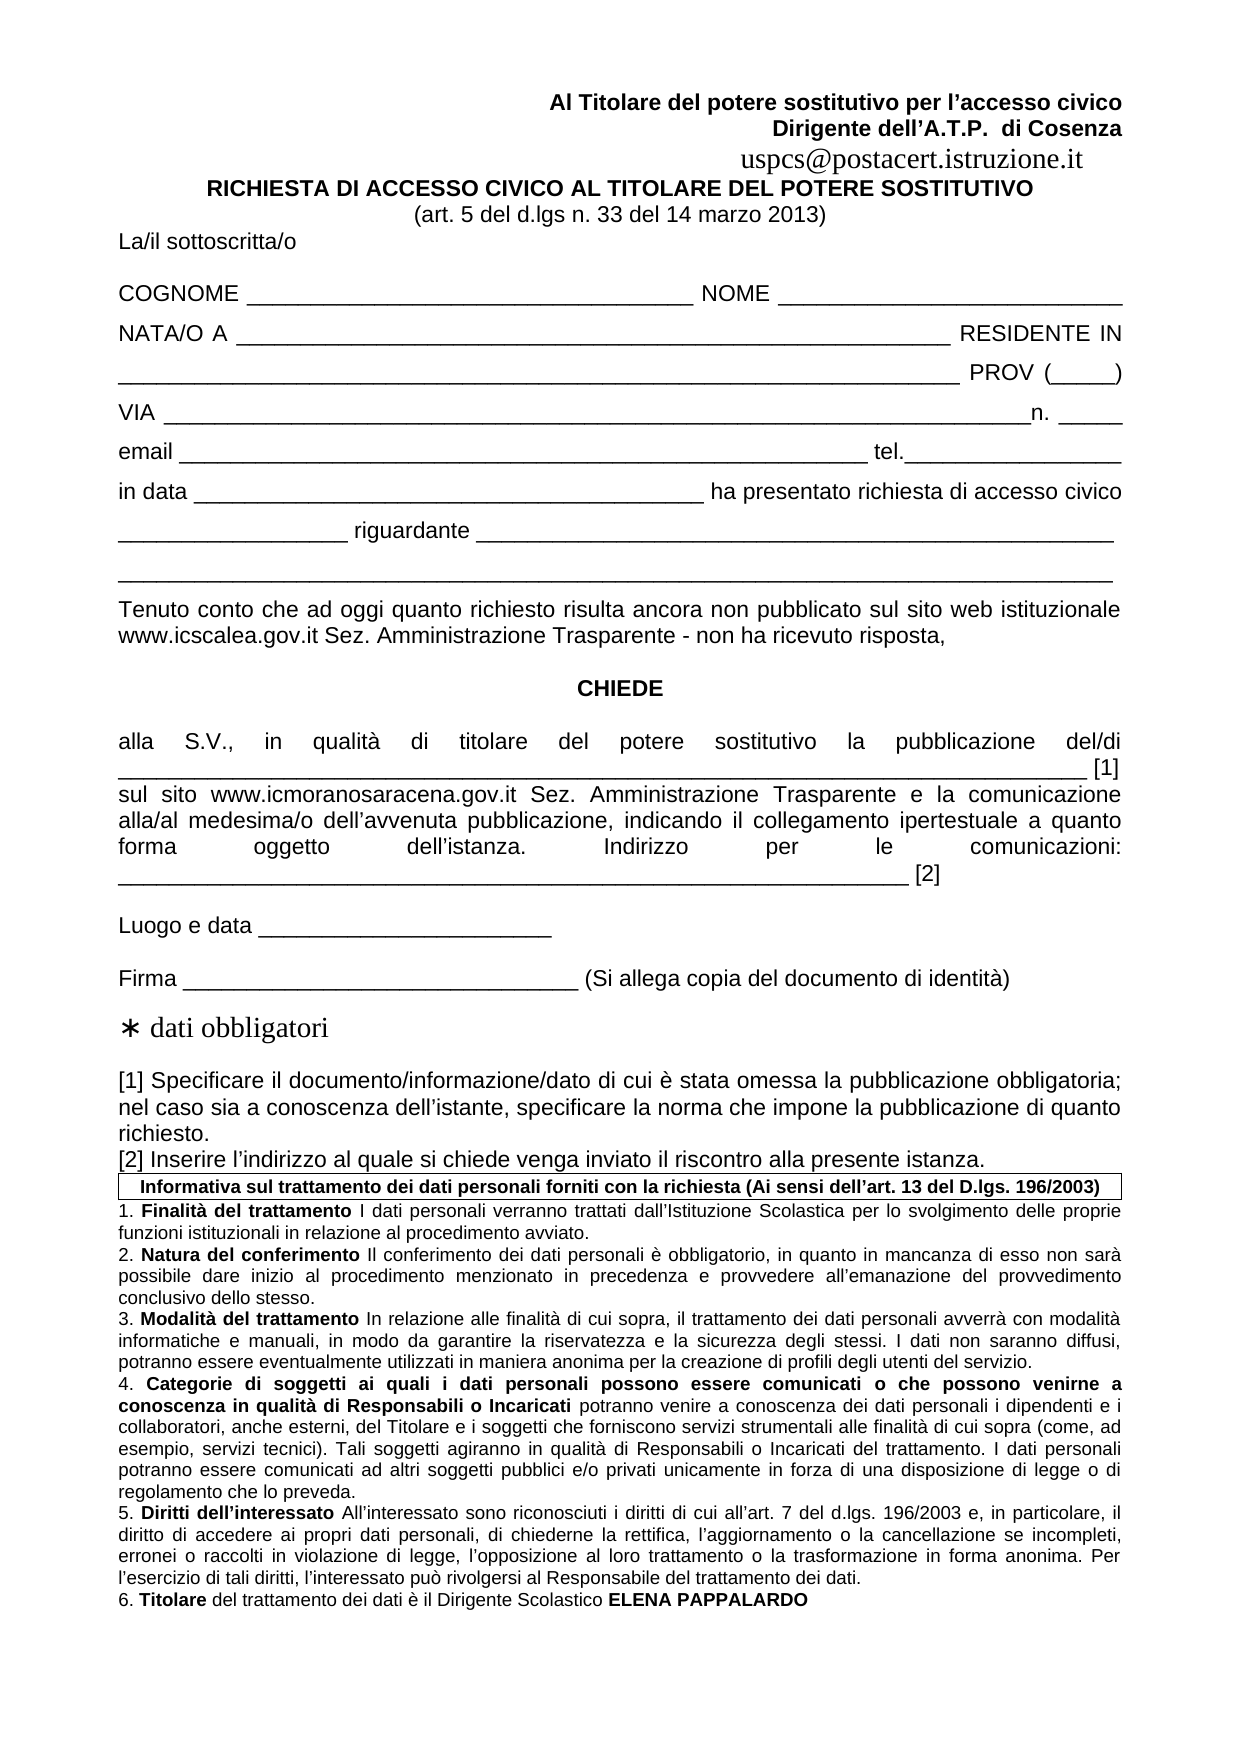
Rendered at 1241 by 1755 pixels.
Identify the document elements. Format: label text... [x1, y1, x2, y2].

text sul sito www.icmoranosaracena.gov.it Sez. Amministrazione Trasparente e la comunicazione alla/al medesima/o dell’avvenuta pubblicazione, indicando il collegamento ipertestuale a quanto forma oggetto dell’istanza. Indirizzo per le comunicazioni: ______________________________________________________________ [2] [118, 781, 1122, 886]
text 3. Modalità del trattamento In relazione alle finalità di cui sopra, il trattamento dei dati personali avverrà con modalità informatiche e manuali, in modo da garantire la riservatezza e la sicurezza degli stessi. I dati non saranno diffusi, potranno essere eventualmente utilizzati in maniera anonima per la creazione di profili degli utenti del servizio. [118, 1308, 1122, 1373]
text COGNOME ___________________________________ NOME ___________________________ NATA/O A ________________________________________________________ RESIDENTE IN __________________________________________________________________ PROV (_____) VIA ____________________________________________________________________n. _____ email ______________________________________________________ tel._________________ [118, 280, 1122, 464]
text 4. Categorie di soggetti ai quali i dati personali possono essere comunicati o che possono venirne a conoscenza in qualità di Responsabili o Incaricati potranno venire a conoscenza dei dati personali i dipendenti e i collaboratori, anche esterni, del Titolare e i soggetti che forniscono servizi strumentali alle finalità di cui sopra (come, ad esempio, servizi tecnici). Tali soggetti agiranno in qualità di Responsabili o Incaricati del trattamento. I dati personali potranno essere comunicati ad altri soggetti pubblici e/o privati unicamente in forza di una disposizione di legge o di regolamento che lo preveda. [118, 1373, 1122, 1502]
text [1] Specificare il documento/informazione/dato di cui è stata omessa la pubblicazione obbligatoria; nel caso sia a conoscenza dell’istante, specificare la norma che impone la pubblicazione di quanto richiesto. [118, 1067, 1122, 1146]
text Luogo e data _______________________ [118, 912, 1122, 939]
text Firma _______________________________ (Si allega copia del documento di identità) [118, 965, 1122, 991]
text CHIEDE [118, 675, 1122, 702]
text (art. 5 del d.lgs n. 33 del 14 marzo 2013) [118, 201, 1122, 228]
text [2] Inserire l’indirizzo al quale si chiede venga inviato il riscontro alla presente istanza. [118, 1146, 1122, 1172]
text Tenuto conto che ad oggi quanto richiesto risulta ancora non pubblicato sul sito web istituzionale www.icscalea.gov.it Sez. Amministrazione Trasparente - non ha ricevuto risposta, [118, 596, 1122, 649]
text RICHIESTA DI ACCESSO CIVICO AL TITOLARE DEL POTERE SOSTITUTIVO [118, 175, 1122, 201]
text 2. Natura del conferimento Il conferimento dei dati personali è obbligatorio, in quanto in mancanza di esso non sarà possibile dare inizio al procedimento menzionato in precedenza e provvedere all’emanazione del provvedimento conclusivo dello stesso. [118, 1243, 1122, 1308]
text ∗ dati obbligatori [118, 1006, 1122, 1046]
text ______________________________________________________________________________ [118, 557, 1122, 583]
text alla S.V., in qualità di titolare del potere sostitutivo la pubblicazione del/di ____________________________________________________________________________ [1] [118, 728, 1122, 781]
text 5. Diritti dell’interessato All’interessato sono riconosciuti i diritti di cui all’art. 7 del d.lgs. 196/2003 e, in particolare, il diritto di accedere ai propri dati personali, di chiederne la rettifica, l’aggiornamento o la cancellazione se incompleti, erronei o raccolti in violazione di legge, l’opposizione al loro trattamento o la trasformazione in forma anonima. Per l’esercizio di tali diritti, l’interessato può rivolgersi al Responsabile del trattamento dei dati. [118, 1502, 1122, 1588]
text Al Titolare del potere sostitutivo per l’accesso civico [118, 89, 1122, 115]
text La/il sottoscritta/o [118, 228, 1122, 254]
text Informativa sul trattamento dei dati personali forniti con la richiesta (Ai sensi dell’art. 13 del D.lgs. 196/2003) [119, 1174, 1121, 1199]
text 1. Finalità del trattamento I dati personali verranno trattati dall’Istituzione Scolastica per lo svolgimento delle proprie funzioni istituzionali in relazione al procedimento avviato. [118, 1200, 1122, 1243]
text Dirigente dell’A.T.P. di Cosenza [118, 115, 1122, 141]
text 6. Titolare del trattamento dei dati è il Dirigente Scolastico ELENA PAPPALARDO [118, 1588, 1122, 1610]
text uspcs@postacert.istruzione.it [118, 141, 1122, 175]
text in data ________________________________________ ha presentato richiesta di accesso civico __________________ riguardante __________________________________________________ [118, 478, 1122, 543]
